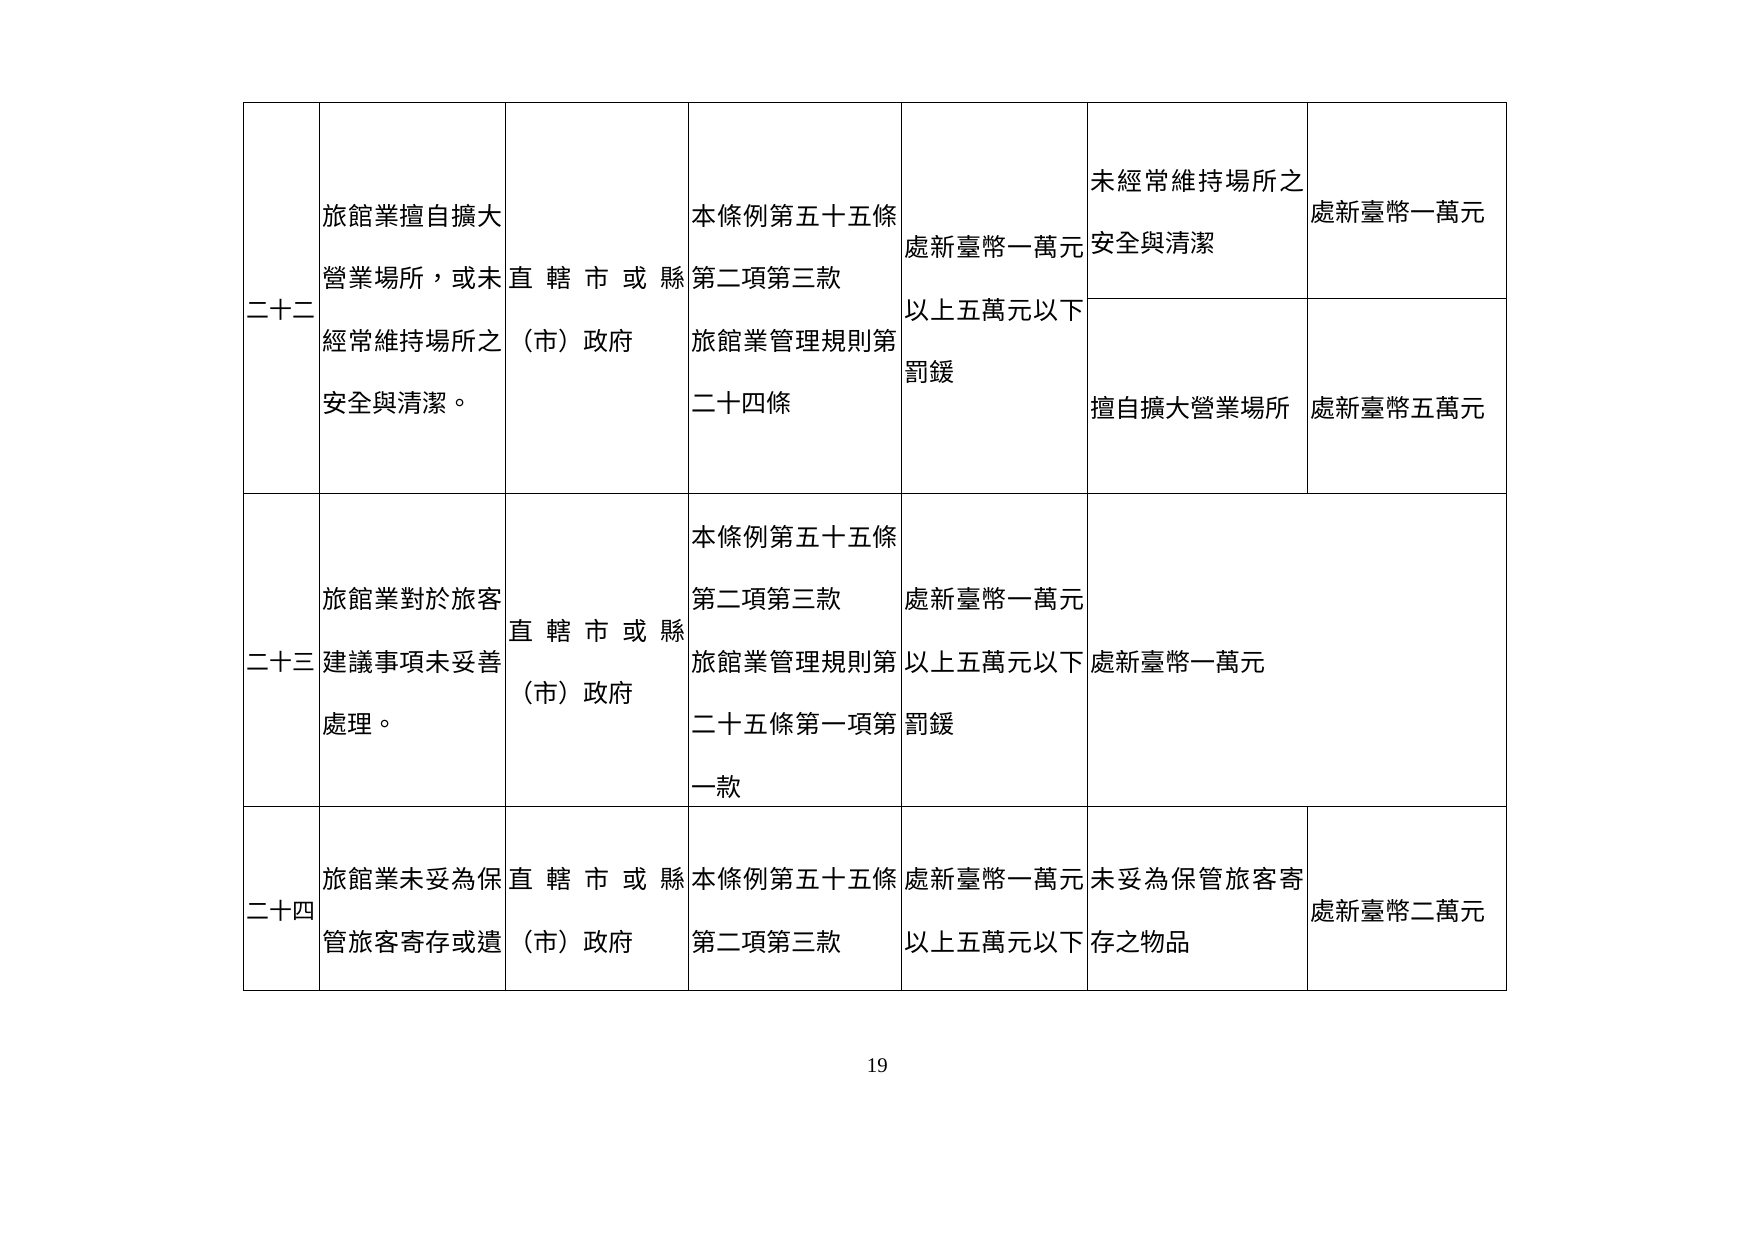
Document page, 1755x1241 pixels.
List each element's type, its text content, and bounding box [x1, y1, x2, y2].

table_cell 旅館業未妥為保管旅客寄存或遺 [320, 807, 505, 990]
table_cell 處新臺幣二萬元 [1308, 807, 1506, 990]
table_cell 處新臺幣一萬元 [1308, 103, 1506, 298]
table_cell 本條例第五十五條第二項第三款 [689, 807, 901, 990]
table_cell 二十二 [244, 103, 319, 493]
table_cell 擅自擴大營業場所 [1088, 299, 1307, 493]
table_cell 旅館業對於旅客建議事項未妥善處理。 [320, 494, 505, 806]
table_cell 直轄市或縣（市）政府 [506, 103, 688, 493]
table_cell 二十三 [244, 494, 319, 806]
table_cell 未妥為保管旅客寄存之物品 [1088, 807, 1307, 990]
table_cell 處新臺幣一萬元以上五萬元以下罰鍰 [902, 494, 1087, 806]
table_cell 處新臺幣一萬元以上五萬元以下罰鍰 [902, 103, 1087, 493]
table_cell 直轄市或縣（市）政府 [506, 494, 688, 806]
table_cell 處新臺幣一萬元 [1088, 494, 1506, 806]
table_cell 本條例第五十五條第二項第三款 旅館業管理規則第二十五條第一項第一款 [689, 494, 901, 806]
table_cell 處新臺幣一萬元以上五萬元以下 [902, 807, 1087, 990]
table_cell 旅館業擅自擴大營業場所，或未經常維持場所之安全與清潔。 [320, 103, 505, 493]
table_cell 未經常維持場所之安全與清潔 [1088, 103, 1307, 298]
table_cell 處新臺幣五萬元 [1308, 299, 1506, 493]
table_cell 二十四 [244, 807, 319, 990]
table_cell 直轄市或縣（市）政府 [506, 807, 688, 990]
table_cell 本條例第五十五條第二項第三款 旅館業管理規則第二十四條 [689, 103, 901, 493]
